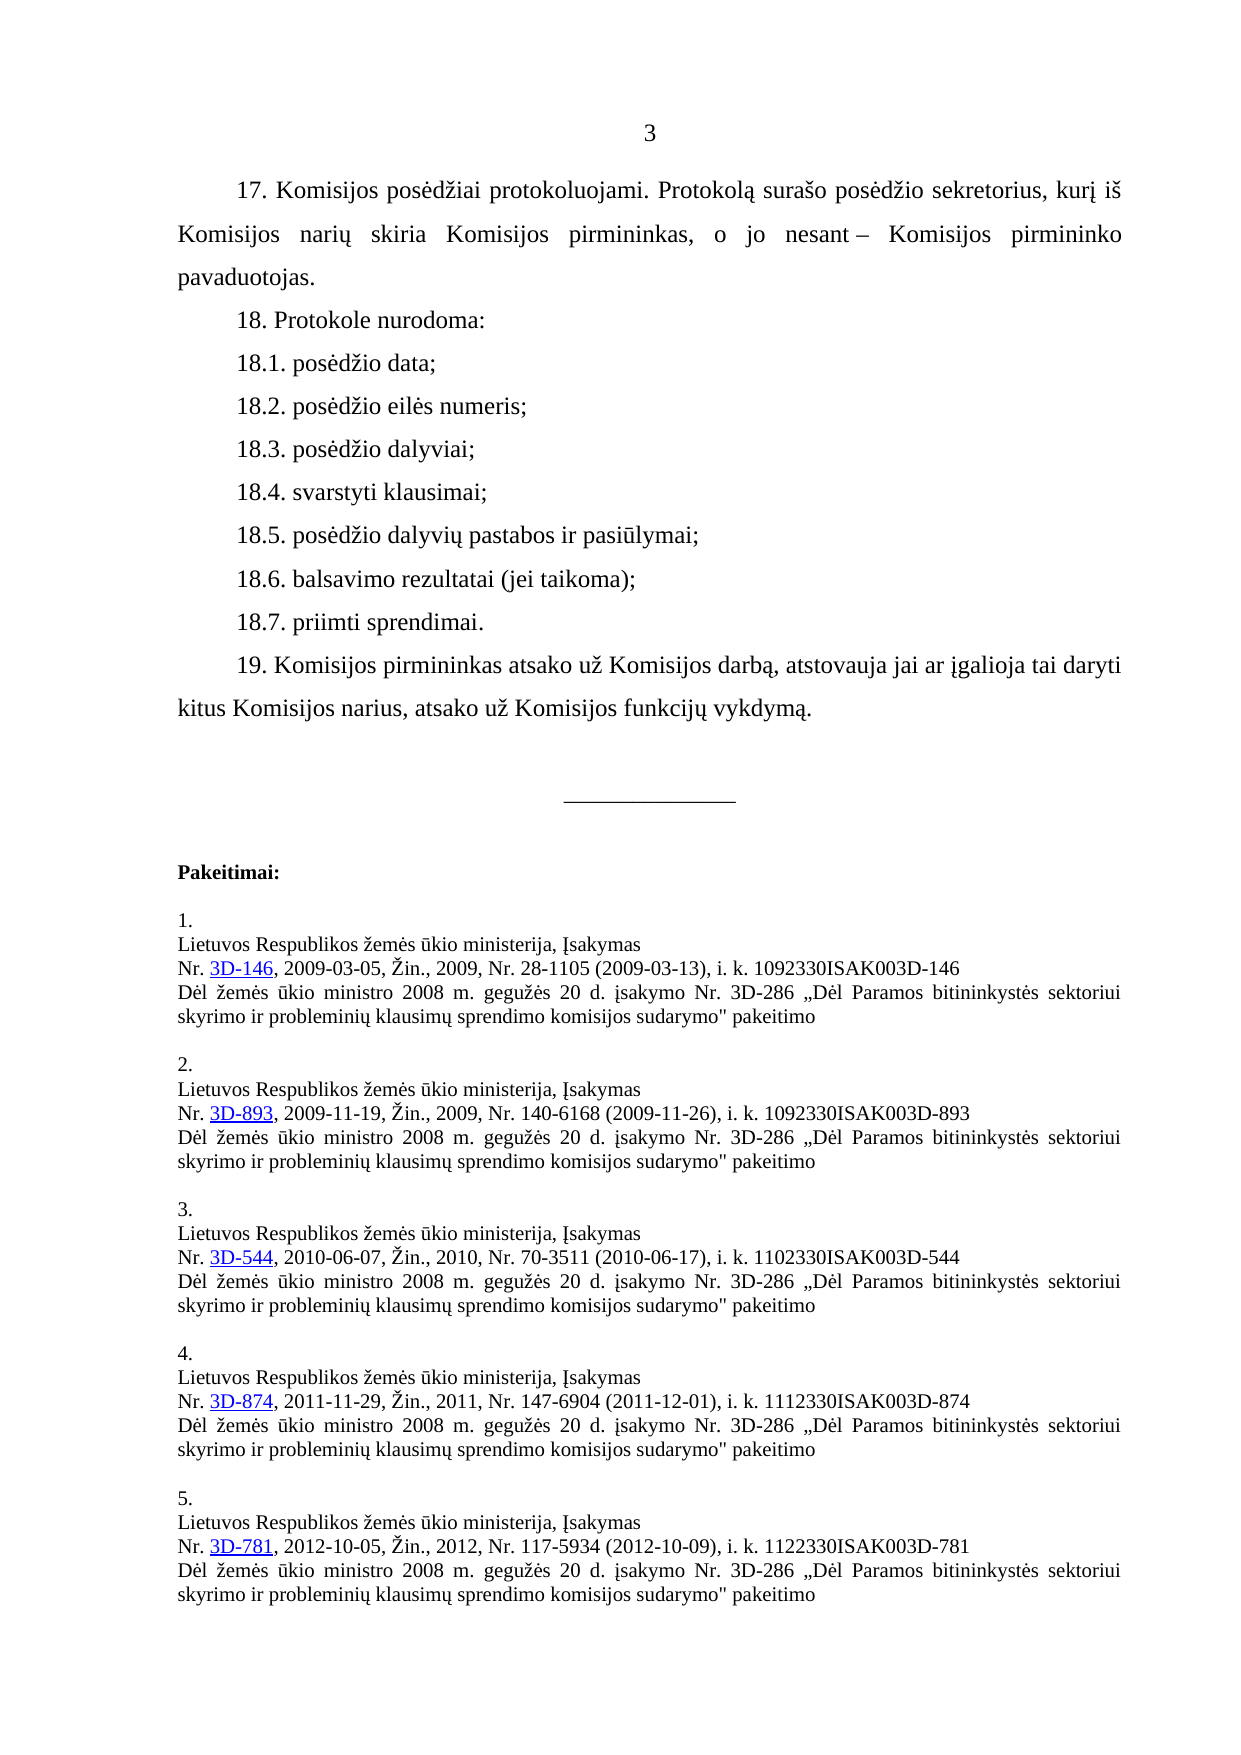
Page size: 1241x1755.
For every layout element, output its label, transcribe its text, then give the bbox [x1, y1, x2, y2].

text Nr. 3D-893, 2009-11-19, Žin., 2009, Nr. 140-6168 (2009-11-26), i. k. 1092330ISAK003D-893 [177, 1101, 1122, 1124]
text Dėl žemės ūkio ministro 2008 m. gegužės 20 d. įsakymo Nr. 3D-286 „Dėl Paramos bitininkystės sektoriui skyrimo ir probleminių klausimų sprendimo komisijos sudarymo" pakeitimo [177, 1269, 1122, 1317]
text 18. Protokole nurodoma: [177, 305, 1122, 334]
text Lietuvos Respublikos žemės ūkio ministerija, Įsakymas [177, 1221, 1122, 1245]
text Lietuvos Respublikos žemės ūkio ministerija, Įsakymas [177, 1076, 1122, 1101]
text Nr. 3D-874, 2011-11-29, Žin., 2011, Nr. 147-6904 (2011-12-01), i. k. 1112330ISAK003D-874 [177, 1389, 1122, 1413]
text Nr. 3D-146, 2009-03-05, Žin., 2009, Nr. 28-1105 (2009-03-13), i. k. 1092330ISAK003D-146 [177, 956, 1122, 980]
text 18.3. posėdžio dalyviai; [177, 434, 1122, 463]
text 5. [177, 1486, 1122, 1509]
text Nr. 3D-781, 2012-10-05, Žin., 2012, Nr. 117-5934 (2012-10-09), i. k. 1122330ISAK003D-781 [177, 1534, 1122, 1558]
text 2. [177, 1052, 1122, 1076]
text 19. Komisijos pirmininkas atsako už Komisijos darbą, atstovauja jai ar įgalioja tai daryti kitus Komisijos narius, atsako už Komisijos funkcijų vykdymą. [177, 650, 1122, 722]
text 1. [177, 908, 1122, 932]
text Nr. 3D-544, 2010-06-07, Žin., 2010, Nr. 70-3511 (2010-06-17), i. k. 1102330ISAK003D-544 [177, 1245, 1122, 1269]
text 18.4. svarstyti klausimai; [177, 477, 1122, 506]
text Lietuvos Respublikos žemės ūkio ministerija, Įsakymas [177, 932, 1122, 956]
text 4. [177, 1341, 1122, 1365]
text Lietuvos Respublikos žemės ūkio ministerija, Įsakymas [177, 1365, 1122, 1389]
text 3. [177, 1197, 1122, 1221]
text Pakeitimai: [177, 860, 1122, 884]
text Dėl žemės ūkio ministro 2008 m. gegužės 20 d. įsakymo Nr. 3D-286 „Dėl Paramos bitininkystės sektoriui skyrimo ir probleminių klausimų sprendimo komisijos sudarymo" pakeitimo [177, 980, 1122, 1028]
text 18.2. posėdžio eilės numeris; [177, 391, 1122, 420]
text 18.7. priimti sprendimai. [177, 607, 1122, 636]
text Dėl žemės ūkio ministro 2008 m. gegužės 20 d. įsakymo Nr. 3D-286 „Dėl Paramos bitininkystės sektoriui skyrimo ir probleminių klausimų sprendimo komisijos sudarymo" pakeitimo [177, 1558, 1122, 1606]
text 18.5. posėdžio dalyvių pastabos ir pasiūlymai; [177, 521, 1122, 549]
text 17. Komisijos posėdžiai protokoluojami. Protokolą surašo posėdžio sekretorius, kurį iš Komisijos narių skiria Komisijos pirmininkas, o jo nesant – Komisijos pirmininko pavaduotojas. [177, 176, 1122, 291]
text 18.1. posėdžio data; [177, 348, 1122, 377]
text Dėl žemės ūkio ministro 2008 m. gegužės 20 d. įsakymo Nr. 3D-286 „Dėl Paramos bitininkystės sektoriui skyrimo ir probleminių klausimų sprendimo komisijos sudarymo" pakeitimo [177, 1413, 1122, 1461]
text _______________ [177, 779, 1122, 806]
text Lietuvos Respublikos žemės ūkio ministerija, Įsakymas [177, 1509, 1122, 1534]
text 18.6. balsavimo rezultatai (jei taikoma); [177, 564, 1122, 592]
text Dėl žemės ūkio ministro 2008 m. gegužės 20 d. įsakymo Nr. 3D-286 „Dėl Paramos bitininkystės sektoriui skyrimo ir probleminių klausimų sprendimo komisijos sudarymo" pakeitimo [177, 1124, 1122, 1173]
